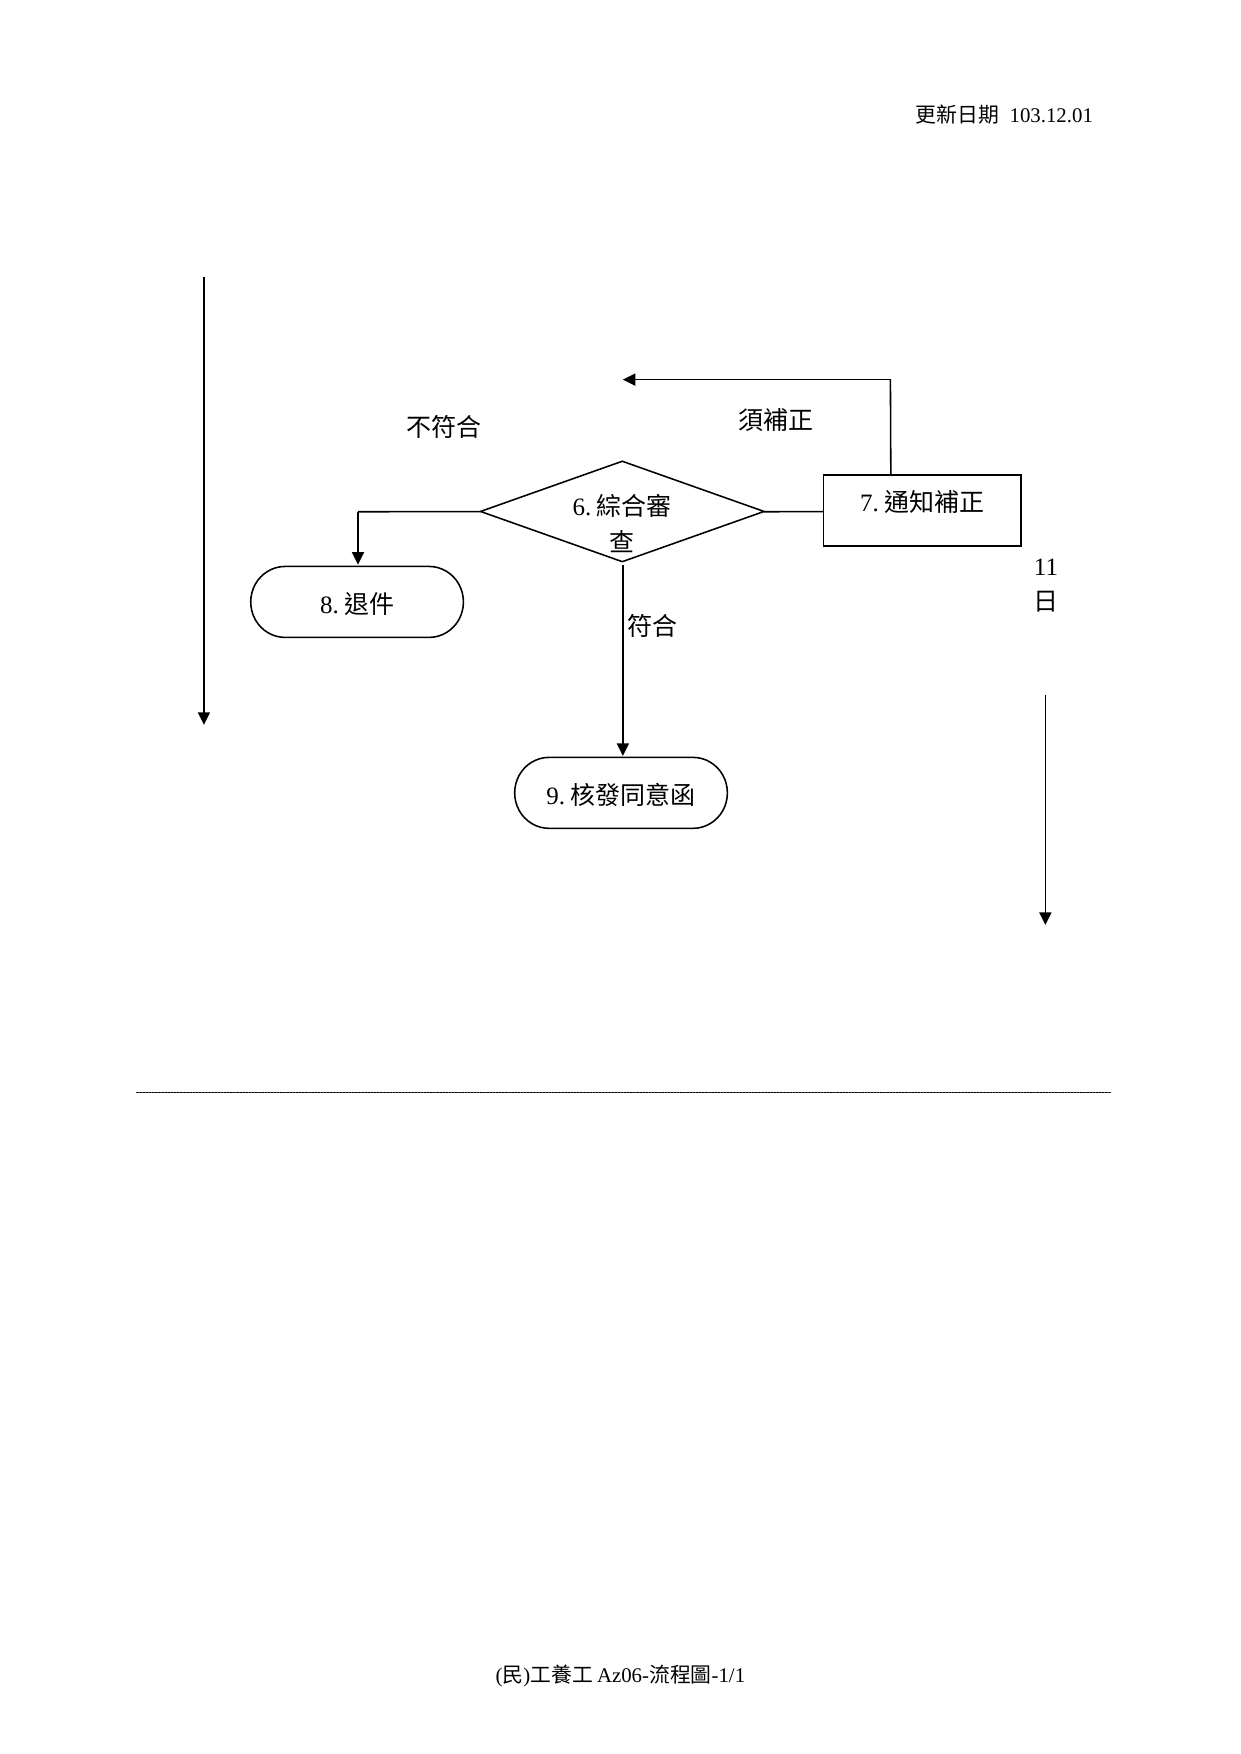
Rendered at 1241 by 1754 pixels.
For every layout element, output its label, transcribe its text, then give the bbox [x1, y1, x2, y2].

text 不符合 [406, 407, 494, 443]
text 須補正 [739, 401, 821, 431]
text 11日 [1030, 553, 1061, 617]
text 符合 [627, 606, 715, 642]
